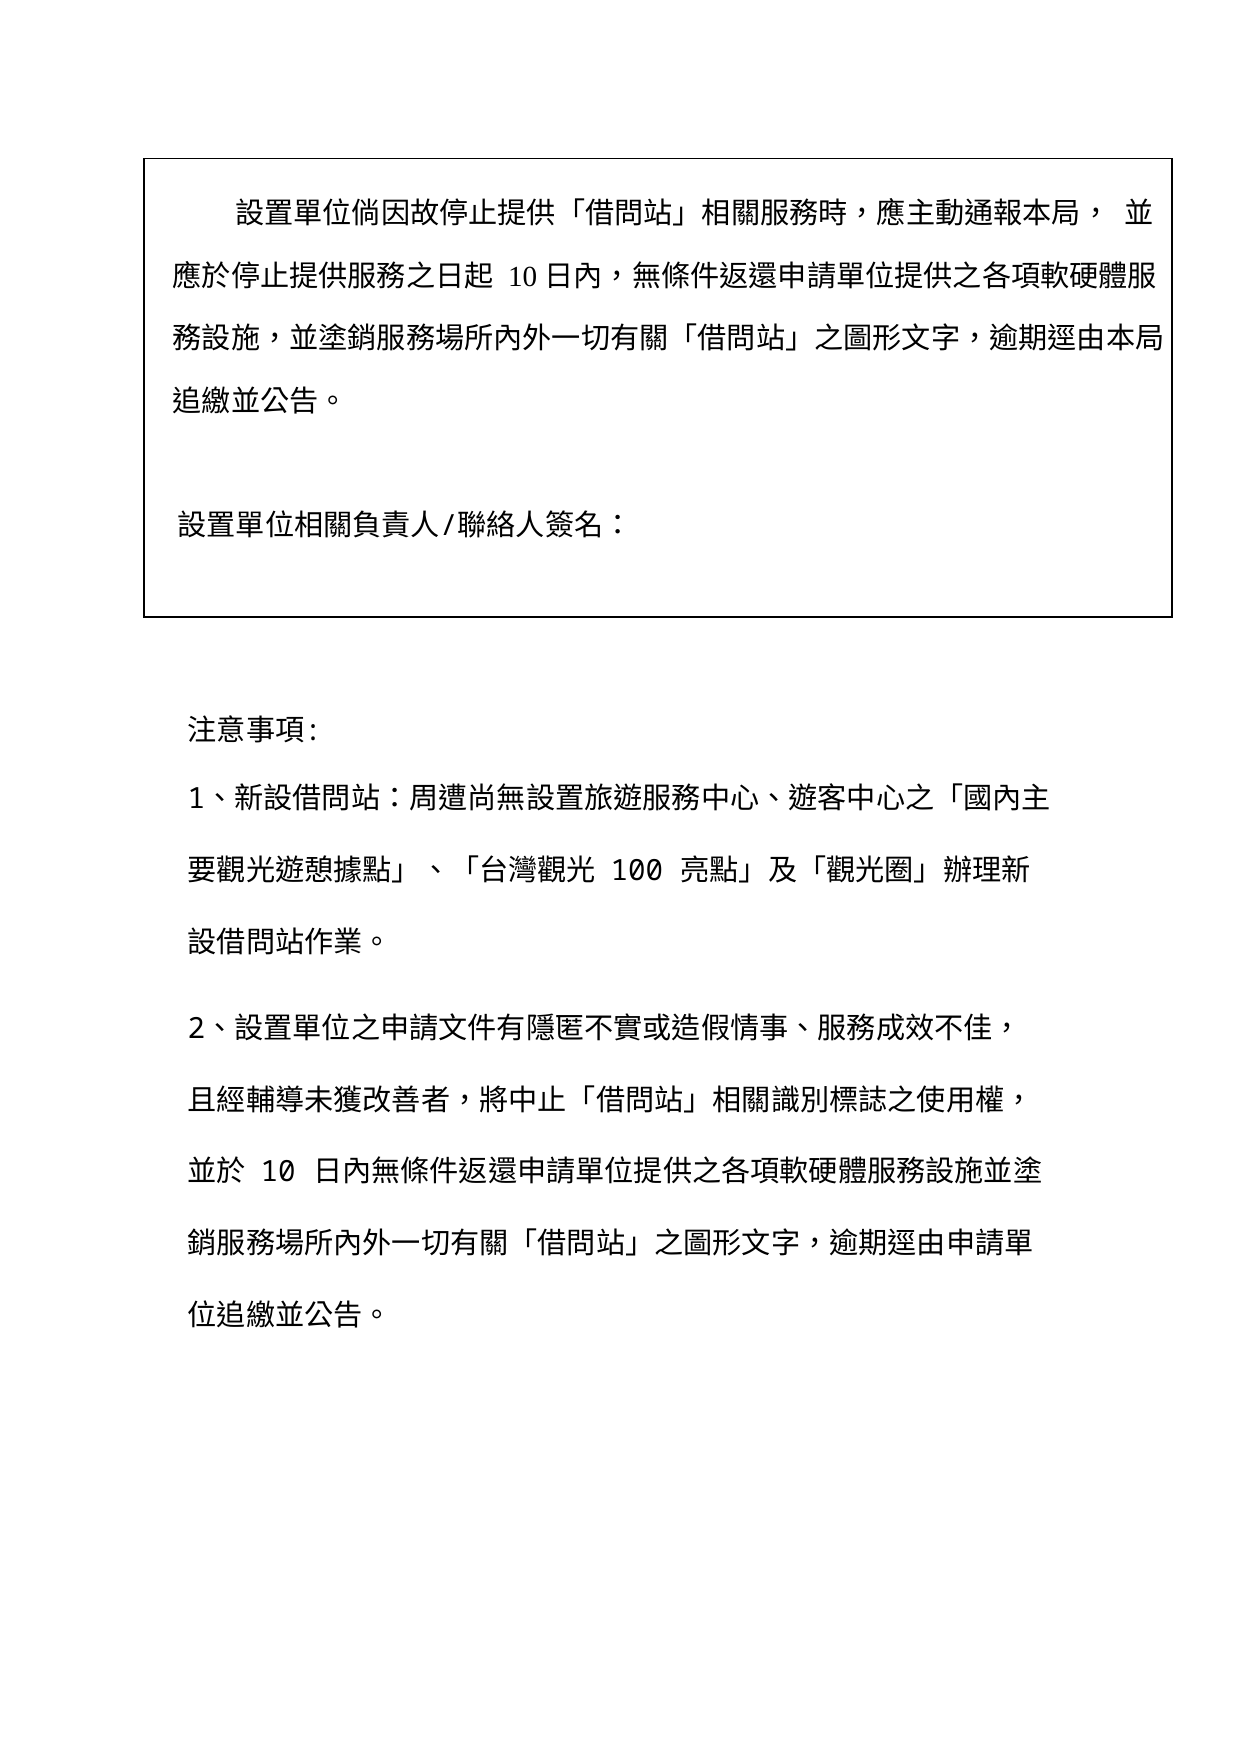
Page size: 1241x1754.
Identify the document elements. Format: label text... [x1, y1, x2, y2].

text 1、新設借問站：周遭尚無設置旅遊服務中心、遊客中心之「國內主要觀光遊憩據點」、「台灣觀光 100 亮點」及「觀光圈」辦理新設借問站作業。 [187, 755, 1053, 961]
text 注意事項: [187, 686, 1053, 748]
table_cell 設置單位倘因故停止提供「借問站」相關服務時，應主動通報本局， 並應於停止提供服務之日起 10 日內，無條件返還申請單位提供之各項軟硬體服務設施，並塗銷服務場所內外一切有關「借問站」之圖形文字，逾期逕由本局追繳並公告。 設置單位相關負責人/聯絡人簽名： [145, 159, 1171, 616]
text 2、設置單位之申請文件有隱匿不實或造假情事、服務成效不佳， 且經輔導未獲改善者，將中止「借問站」相關識別標誌之使用權， 並於 10 日內無條件返還申請單位提供之各項軟硬體服務設施並塗 銷服務場所內外一切有關「借問站」之圖形文字，逾期逕由申請單位追繳並公告。 [187, 984, 1053, 1334]
